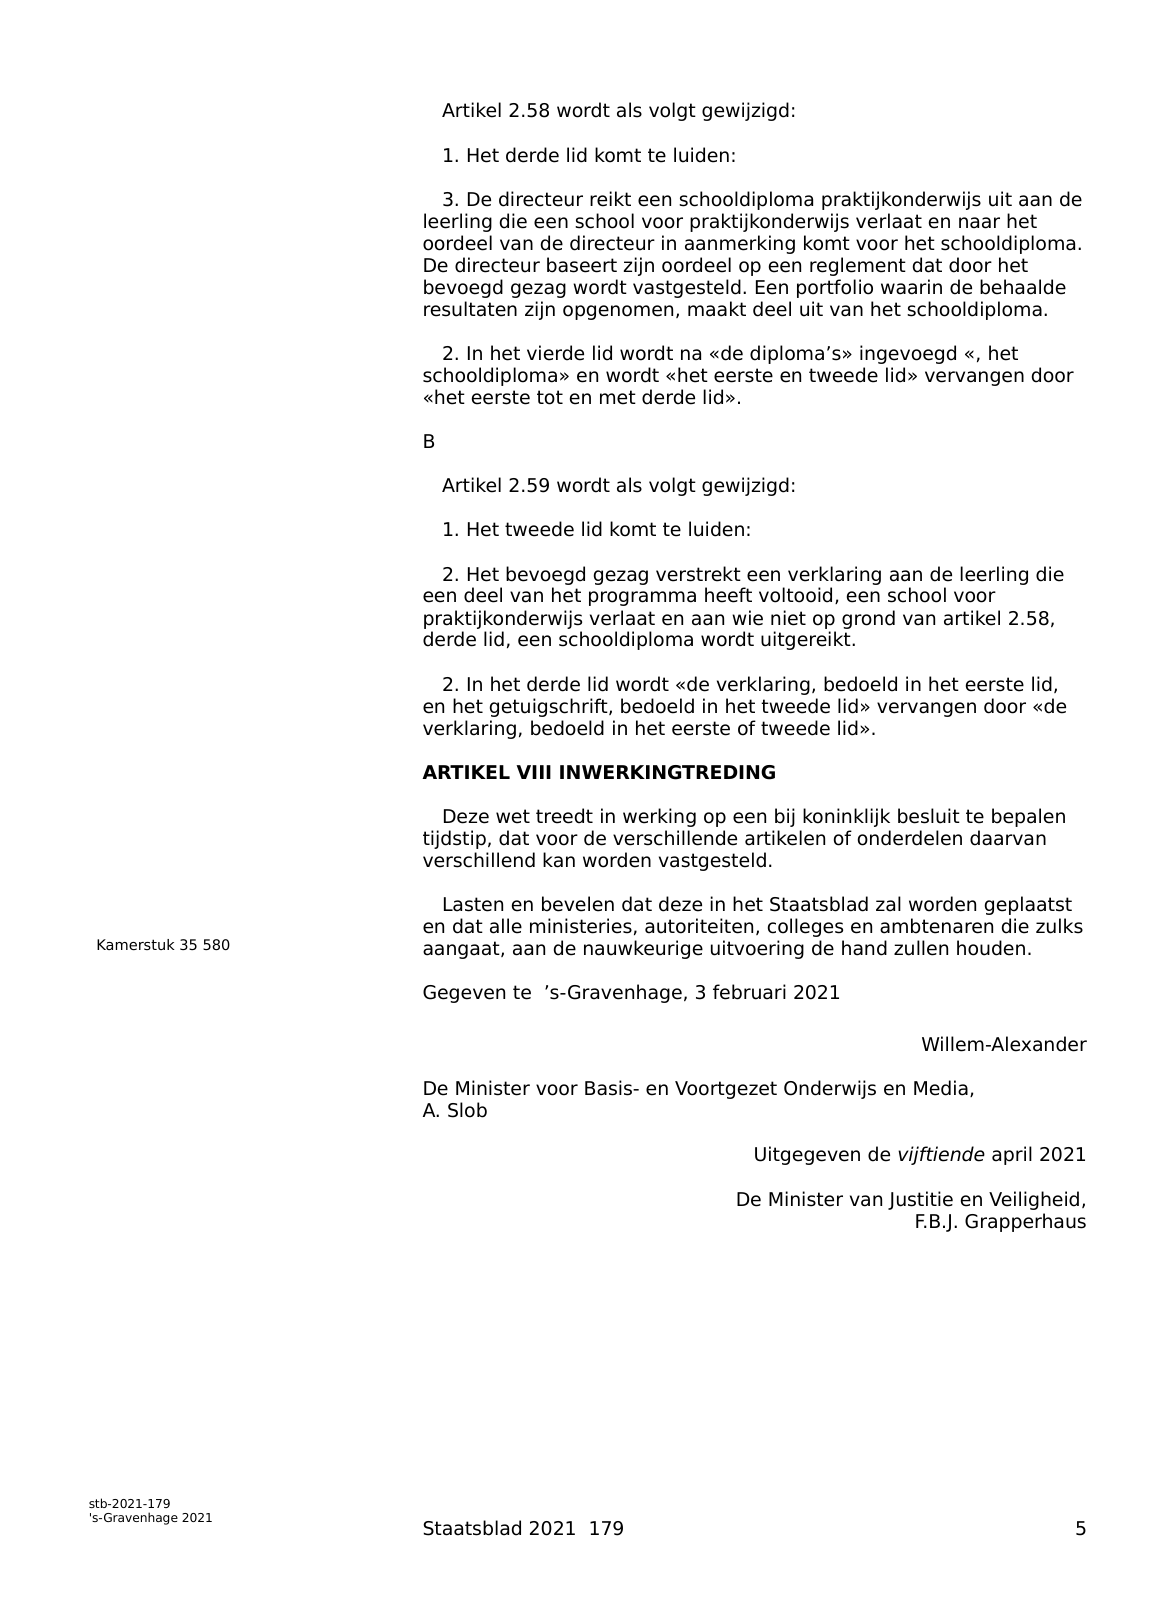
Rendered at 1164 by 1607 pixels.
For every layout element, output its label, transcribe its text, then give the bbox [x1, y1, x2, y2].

text 2. Het bevoegd gezag verstrekt een verklaring aan de leerling die een deel van het programma heeft voltooid, een school voor praktijkonderwijs verlaat en aan wie niet op grond van artikel 2.58, derde lid, een schooldiploma wordt uitgereikt. [422, 563, 1087, 651]
text Kamerstuk 35 580 [77, 937, 396, 954]
text 3. De directeur reikt een schooldiploma praktijkonderwijs uit aan de leerling die een school voor praktijkonderwijs verlaat en naar het oordeel van de directeur in aanmerking komt voor het schooldiploma. De directeur baseert zijn oordeel op een reglement dat door het bevoegd gezag wordt vastgesteld. Een portfolio waarin de behaalde resultaten zijn opgenomen, maakt deel uit van het schooldiploma. [422, 189, 1087, 321]
text Uitgegeven de vijftiende april 2021 [422, 1144, 1087, 1166]
text B [422, 431, 1087, 453]
text Deze wet treedt in werking op een bij koninklijk besluit te bepalen tijdstip, dat voor de verschillende artikelen of onderdelen daarvan verschillend kan worden vastgesteld. [422, 806, 1087, 872]
text Artikel 2.58 wordt als volgt gewijzigd: [422, 100, 1087, 122]
text De Minister voor Basis- en Voortgezet Onderwijs en Media, A. Slob [422, 1078, 1087, 1122]
text Artikel 2.59 wordt als volgt gewijzigd: [422, 475, 1087, 497]
text 2. In het derde lid wordt «de verklaring, bedoeld in het eerste lid, en het getuigschrift, bedoeld in het tweede lid» vervangen door «de verklaring, bedoeld in het eerste of tweede lid». [422, 673, 1087, 739]
text Gegeven te ’s-Gravenhage, 3 februari 2021 [422, 982, 1087, 1004]
text stb-2021-179 [88, 1497, 323, 1511]
text Willem-Alexander [422, 1034, 1087, 1056]
text 1. Het derde lid komt te luiden: [422, 144, 1087, 167]
text De Minister van Justitie en Veiligheid, F.B.J. Grapperhaus [422, 1188, 1087, 1232]
text Lasten en bevelen dat deze in het Staatsblad zal worden geplaatst en dat alle ministeries, autoriteiten, colleges en ambtenaren die zulks aangaat, aan de nauwkeurige uitvoering de hand zullen houden. [422, 894, 1087, 960]
text 1. Het tweede lid komt te luiden: [422, 519, 1087, 541]
subtitle ARTIKEL VIII INWERKINGTREDING [422, 762, 1087, 784]
text 's-Gravenhage 2021 [88, 1511, 323, 1525]
text 2. In het vierde lid wordt na «de diploma’s» ingevoegd «, het schooldiploma» en wordt «het eerste en tweede lid» vervangen door «het eerste tot en met derde lid». [422, 343, 1087, 409]
